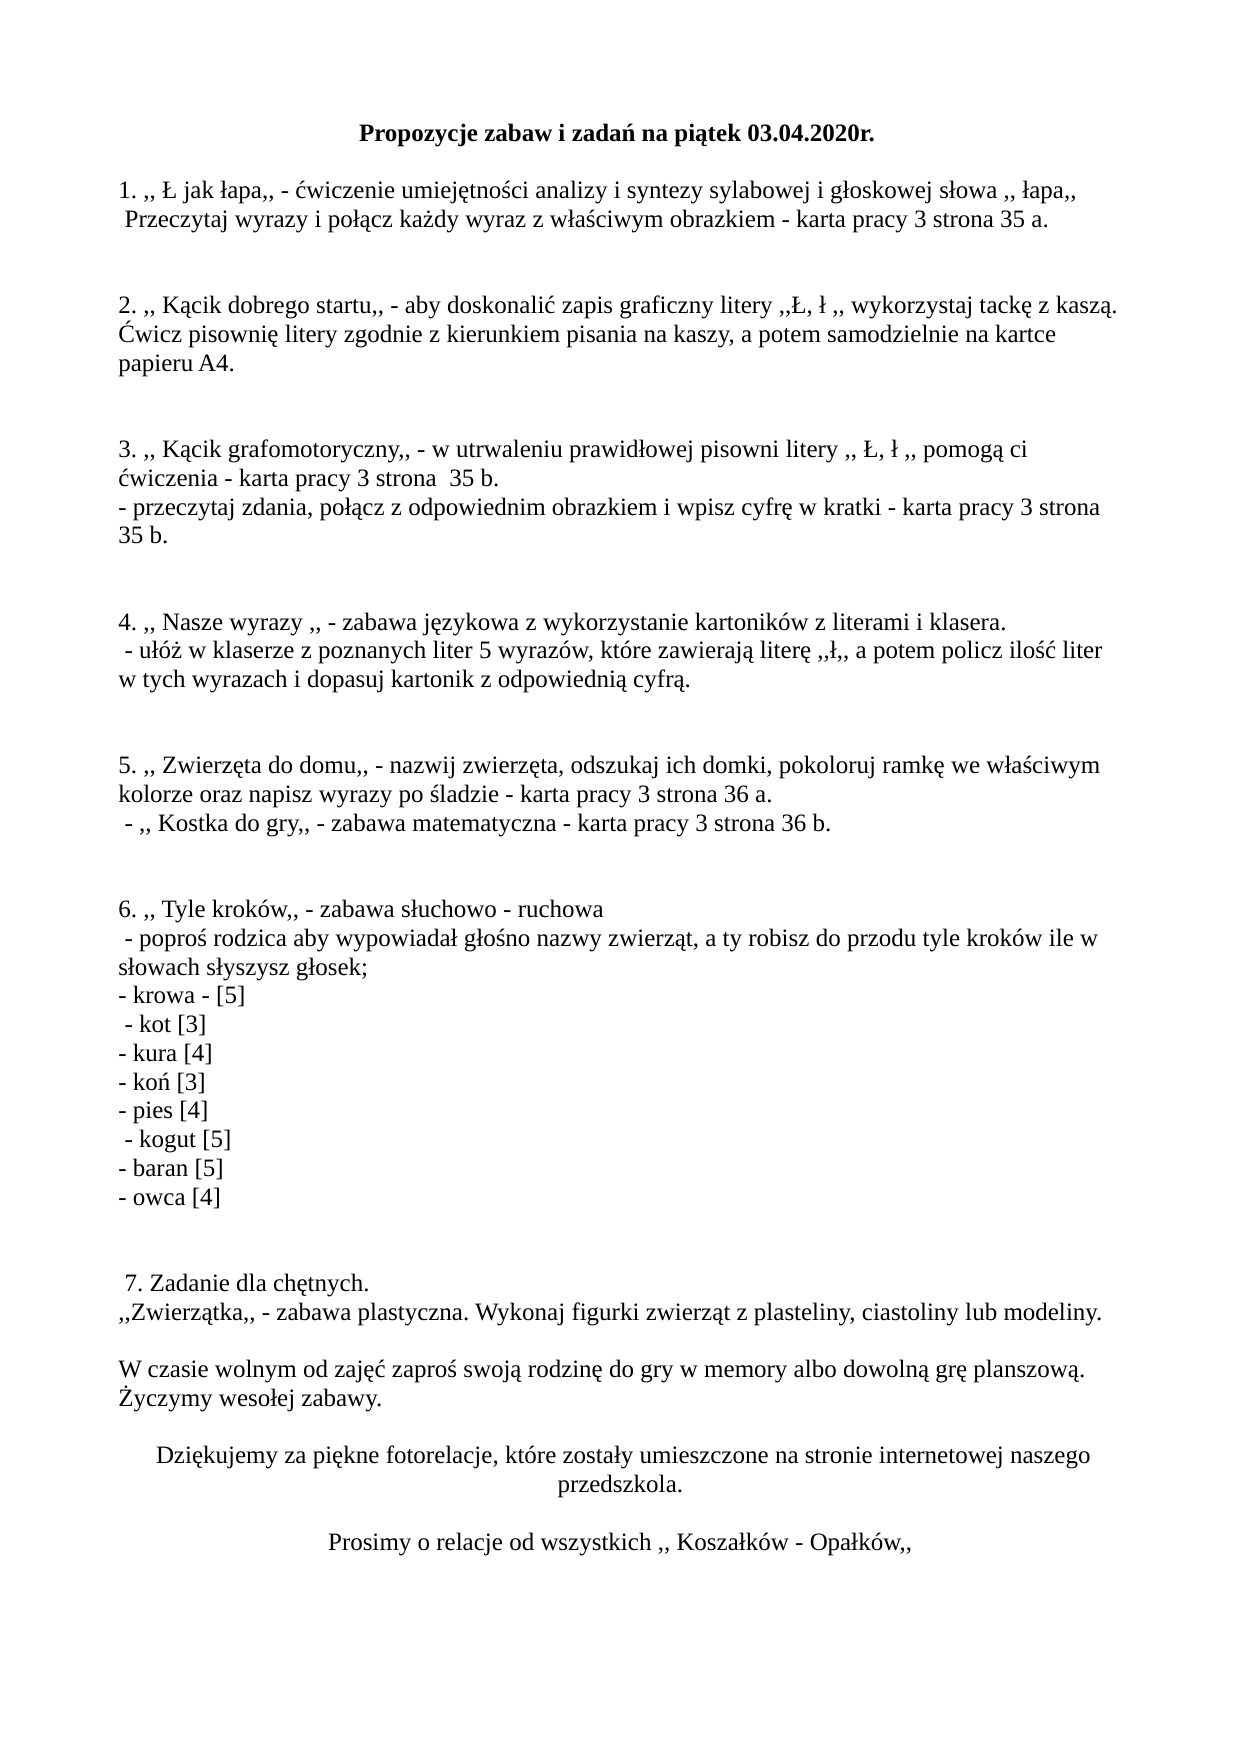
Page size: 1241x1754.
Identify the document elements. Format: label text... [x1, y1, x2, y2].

text - przeczytaj zdania, połącz z odpowiednim obrazkiem i wpisz cyfrę w kratki - karta pracy 3 strona 35 b. [118, 492, 1122, 549]
text W czasie wolnym od zajęć zaproś swoją rodzinę do gry w memory albo dowolną grę planszową. Życzymy wesołej zabawy. [118, 1354, 1122, 1412]
text - kot [3] [118, 1009, 1122, 1038]
text - koń [3] [118, 1067, 1122, 1096]
text 1. ,, Ł jak łapa,, - ćwiczenie umiejętności analizy i syntezy sylabowej i głoskowej słowa ,, łapa,, [118, 176, 1122, 204]
text - owca [4] [118, 1182, 1122, 1211]
text - kogut [5] [118, 1124, 1122, 1153]
text 7. Zadanie dla chętnych. [118, 1268, 1122, 1297]
text - ułóż w klaserze z poznanych liter 5 wyrazów, które zawierają literę ,,ł,, a potem policz ilość liter w tych wyrazach i dopasuj kartonik z odpowiednią cyfrą. [118, 636, 1122, 693]
text - krowa - [5] [118, 981, 1122, 1009]
text Przeczytaj wyrazy i połącz każdy wyraz z właściwym obrazkiem - karta pracy 3 strona 35 a. [118, 204, 1122, 233]
text - baran [5] [118, 1153, 1122, 1182]
text Dziękujemy za piękne fotorelacje, które zostały umieszczone na stronie internetowej naszego przedszkola. [118, 1441, 1122, 1498]
text 5. ,, Zwierzęta do domu,, - nazwij zwierzęta, odszukaj ich domki, pokoloruj ramkę we właściwym kolorze oraz napisz wyrazy po śladzie - karta pracy 3 strona 36 a. [118, 751, 1122, 808]
text - pies [4] [118, 1096, 1122, 1124]
text Propozycje zabaw i zadań na piątek 03.04.2020r. [118, 118, 1122, 147]
text - poproś rodzica aby wypowiadał głośno nazwy zwierząt, a ty robisz do przodu tyle kroków ile w słowach słyszysz głosek; [118, 923, 1122, 981]
text 6. ,, Tyle kroków,, - zabawa słuchowo - ruchowa [118, 894, 1122, 923]
text ,,Zwierzątka,, - zabawa plastyczna. Wykonaj figurki zwierząt z plasteliny, ciastoliny lub modeliny. [118, 1297, 1122, 1326]
text - ,, Kostka do gry,, - zabawa matematyczna - karta pracy 3 strona 36 b. [118, 808, 1122, 837]
text - kura [4] [118, 1038, 1122, 1067]
text 3. ,, Kącik grafomotoryczny,, - w utrwaleniu prawidłowej pisowni litery ,, Ł, ł ,, pomogą ci ćwiczenia - karta pracy 3 strona 35 b. [118, 434, 1122, 492]
text 2. ,, Kącik dobrego startu,, - aby doskonalić zapis graficzny litery ,,Ł, ł ,, wykorzystaj tackę z kaszą. Ćwicz pisownię litery zgodnie z kierunkiem pisania na kaszy, a potem samodzielnie na kartce papieru A4. [118, 291, 1122, 377]
text Prosimy o relacje od wszystkich ,, Koszałków - Opałków,, [118, 1527, 1122, 1556]
text 4. ,, Nasze wyrazy ,, - zabawa językowa z wykorzystanie kartoników z literami i klasera. [118, 607, 1122, 636]
